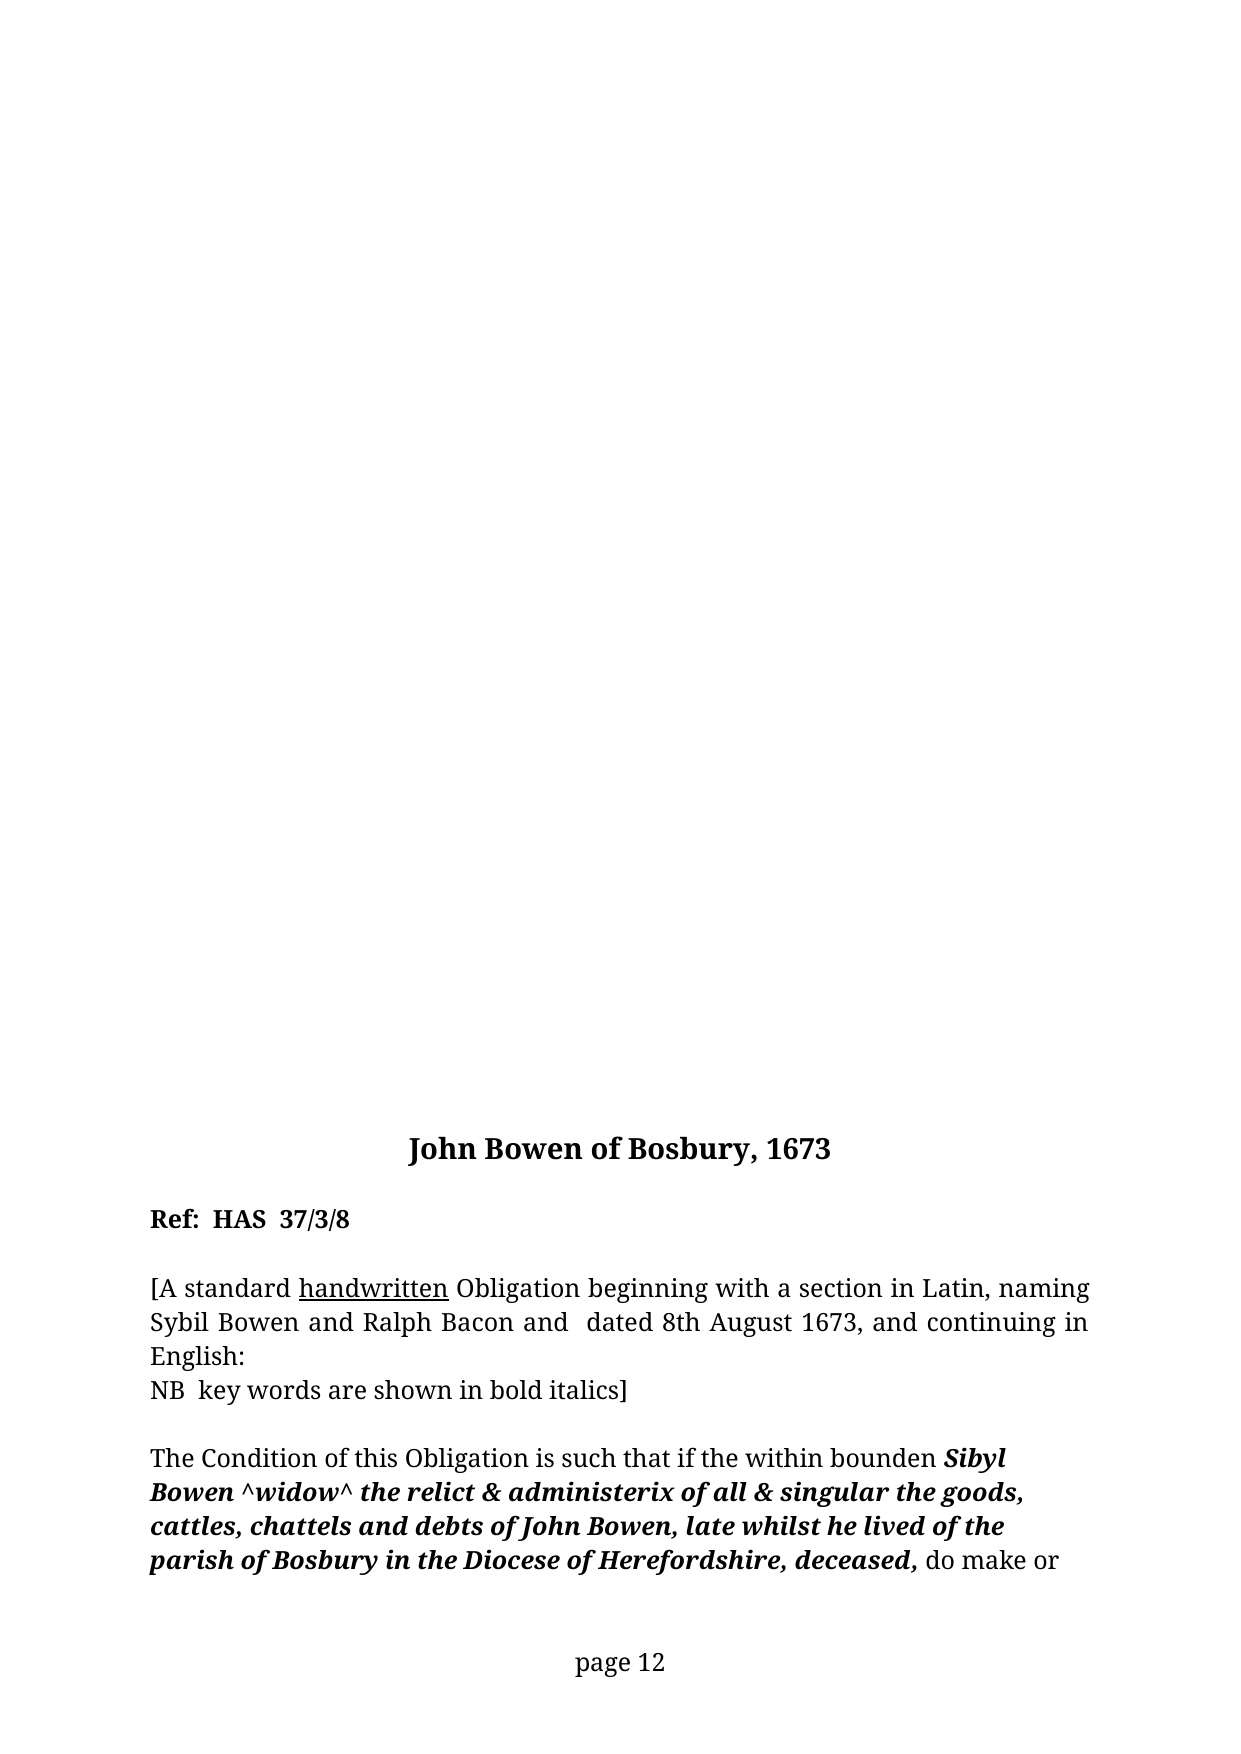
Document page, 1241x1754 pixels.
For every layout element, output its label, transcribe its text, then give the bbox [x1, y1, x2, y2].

text The Condition of this Obligation is such that if the within bounden Sibyl Bowen ^widow^ the relict & administerix of all & singular the goods, cattles, chattels and debts of John Bowen, late whilst he lived of the parish of Bosbury in the Diocese of Herefordshire, deceased, do make or [150, 1441, 1090, 1577]
text [A standard handwritten Obligation beginning with a section in Latin, naming Sybil Bowen and Ralph Bacon and dated 8th August 1673, and continuing in English: [150, 1270, 1090, 1372]
text NB key words are shown in bold italics] [150, 1372, 1090, 1407]
text Ref: HAS 37/3/8 [150, 1202, 1090, 1236]
text John Bowen of Bosbury, 1673 [150, 1128, 1090, 1168]
